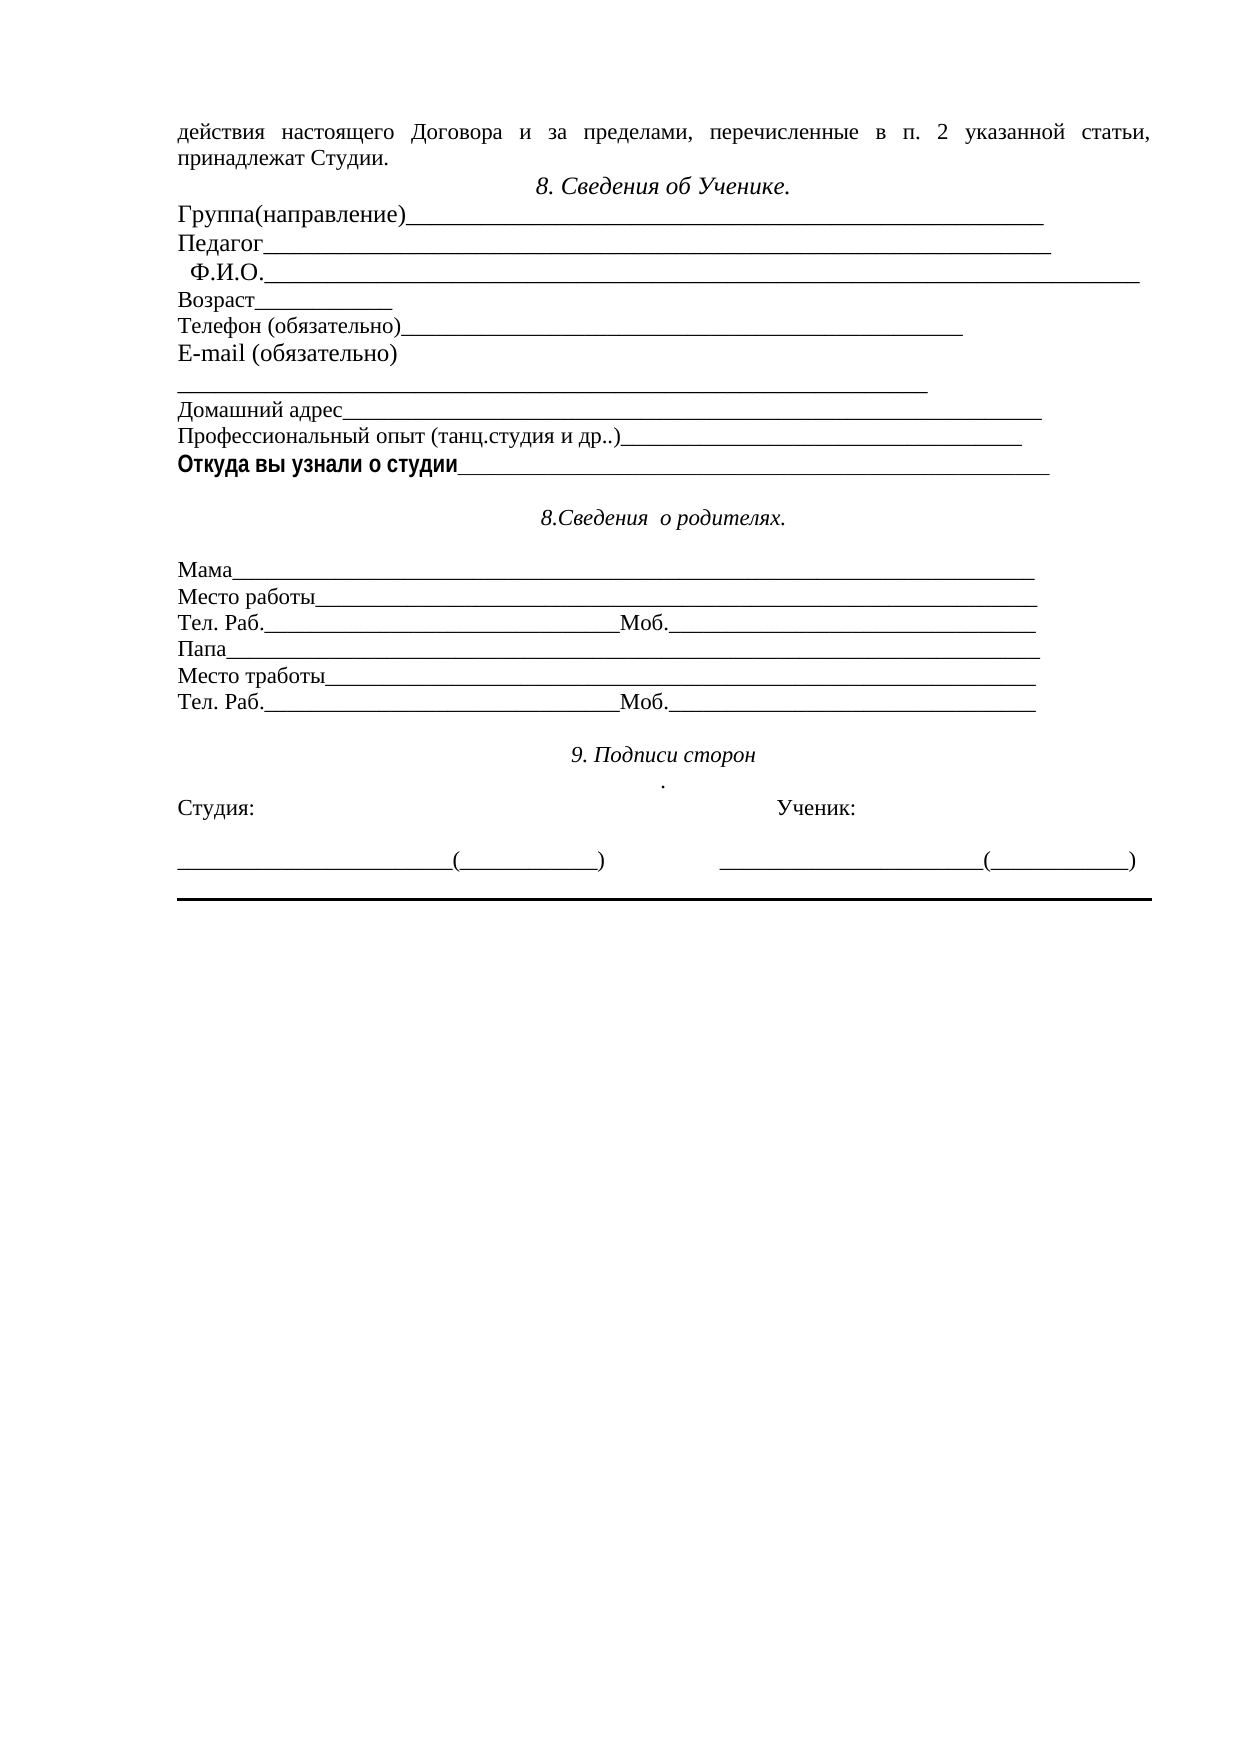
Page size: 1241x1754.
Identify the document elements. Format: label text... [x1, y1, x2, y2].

text 8.Сведения о родителях. [177, 504, 1152, 530]
text Место работы_______________________________________________________________ [177, 583, 1152, 609]
text . [177, 767, 1152, 794]
subtitle Домашний адрес_____________________________________________________________ [177, 396, 1152, 422]
text 8. Сведения об Ученике. [177, 171, 1152, 199]
text Тел. Раб._______________________________Моб.________________________________ [177, 609, 1152, 636]
text Тел. Раб._______________________________Моб.________________________________ [177, 688, 1152, 714]
text 9. Подписи сторон [177, 741, 1152, 767]
text Группа(направление)___________________________________________________ [177, 199, 1152, 228]
text Мама______________________________________________________________________ [177, 556, 1152, 583]
text Ф.И.О.______________________________________________________________________ [177, 257, 1152, 286]
text Профессиональный опыт (танц.студия и др..)___________________________________ [177, 422, 1152, 449]
text Студия: Ученик: [177, 794, 1152, 820]
text ________________________(____________) _______________________(____________) [177, 846, 1152, 898]
text E-mail (обязательно) ____________________________________________________________ [177, 338, 1152, 396]
text Место тработы______________________________________________________________ [177, 662, 1152, 688]
subtitle Возраст____________ [177, 286, 1152, 312]
text Откуда вы узнали о студии____________________________________________________ [177, 449, 1152, 477]
text действия настоящего Договора и за пределами, перечисленные в п. 2 указанной статьи, принадлежат Студии. [140, 118, 1152, 171]
text Педагог_______________________________________________________________ [177, 228, 1152, 257]
subtitle Телефон (обязательно)_________________________________________________ [177, 312, 1152, 338]
text Папа_______________________________________________________________________ [177, 636, 1152, 662]
